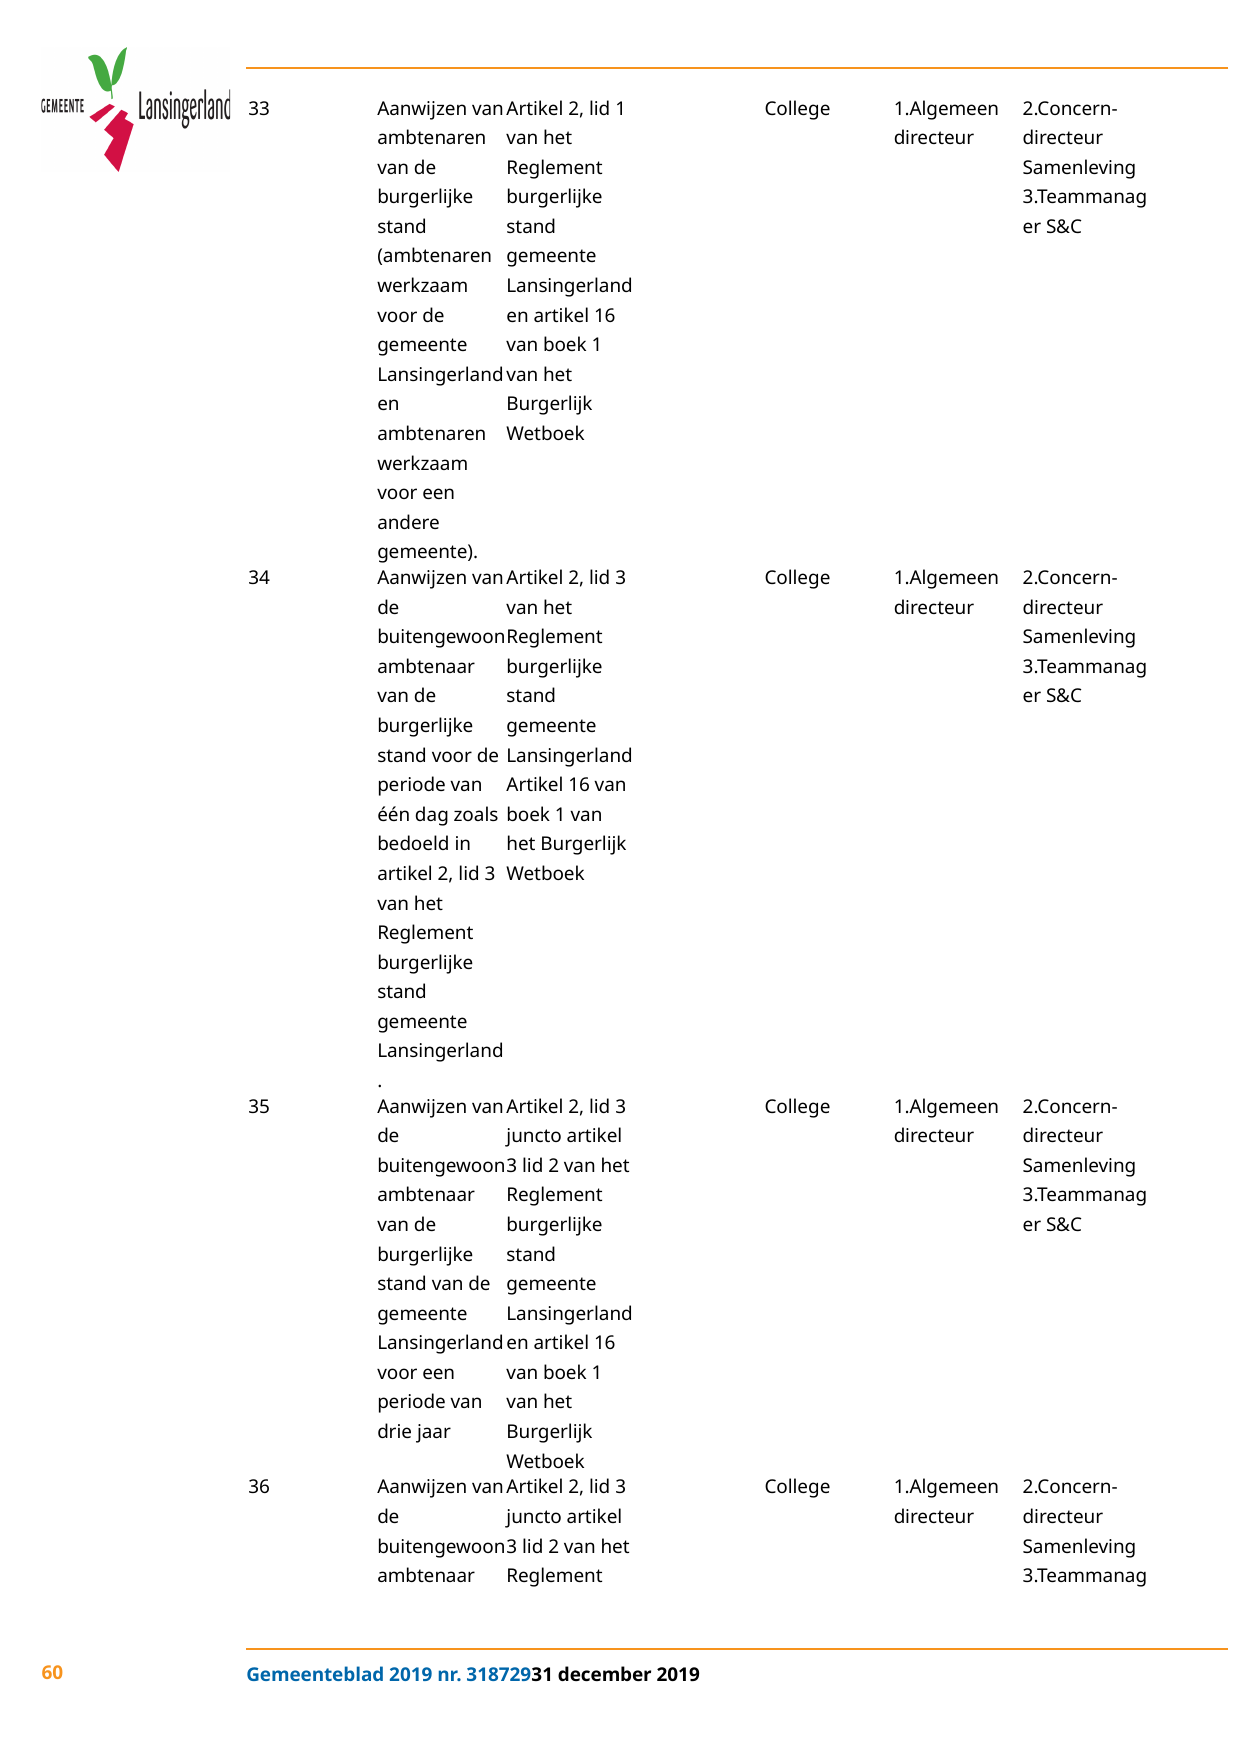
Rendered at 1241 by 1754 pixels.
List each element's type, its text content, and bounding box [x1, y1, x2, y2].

table_cell 2.Concern-directeur Samenleving 3.Teammanag [1023, 1474, 1152, 1588]
table_cell 1.Algemeen directeur [894, 1474, 1022, 1588]
table_cell 2.Concern-directeur Samenleving 3.Teammanager S&C [1023, 1093, 1152, 1474]
table_cell Artikel 2, lid 3 van het Reglement burgerlijke stand gemeente Lansingerland Artikel 16 van boek 1 van het Burgerlijk Wetboek [506, 564, 635, 1093]
table_cell 33 [248, 95, 377, 564]
table_cell 2.Concern-directeur Samenleving 3.Teammanager S&C [1023, 95, 1152, 564]
table_cell College [764, 1093, 893, 1474]
table_cell 1.Algemeen directeur [894, 564, 1022, 1093]
table_cell College [764, 564, 893, 1093]
table_cell College [764, 1474, 893, 1588]
table_cell Aanwijzen van de buitengewoon ambtenaar van de burgerlijke stand voor de periode van één dag zoals bedoeld in artikel 2, lid 3 van het Reglement burgerlijke stand gemeente Lansingerland. [377, 564, 506, 1093]
table_cell 2.Concern-directeur Samenleving 3.Teammanager S&C [1023, 564, 1152, 1093]
table_cell 1.Algemeen directeur [894, 1093, 1022, 1474]
table_cell [635, 95, 764, 564]
table_cell Artikel 2, lid 3 juncto artikel 3 lid 2 van het Reglement [506, 1474, 635, 1588]
table_cell College [764, 95, 893, 564]
table_cell [635, 564, 764, 1093]
picture [41, 47, 231, 172]
table_cell [635, 1093, 764, 1474]
table_cell 34 [248, 564, 377, 1093]
table_cell Artikel 2, lid 3 juncto artikel 3 lid 2 van het Reglement burgerlijke stand gemeente Lansingerland en artikel 16 van boek 1 van het Burgerlijk Wetboek [506, 1093, 635, 1474]
table_cell 36 [248, 1474, 377, 1588]
table_cell [635, 1474, 764, 1588]
table_cell Artikel 2, lid 1 van het Reglement burgerlijke stand gemeente Lansingerland en artikel 16 van boek 1 van het Burgerlijk Wetboek [506, 95, 635, 564]
table_cell 35 [248, 1093, 377, 1474]
table_cell Aanwijzen van de buitengewoon ambtenaar [377, 1474, 506, 1588]
table_cell Aanwijzen van de buitengewoon ambtenaar van de burgerlijke stand van de gemeente Lansingerland voor een periode van drie jaar [377, 1093, 506, 1474]
table_cell Aanwijzen van ambtenaren van de burgerlijke stand (ambtenaren werkzaam voor de gemeente Lansingerland en ambtenaren werkzaam voor een andere gemeente). [377, 95, 506, 564]
table_cell 1.Algemeen directeur [894, 95, 1022, 564]
